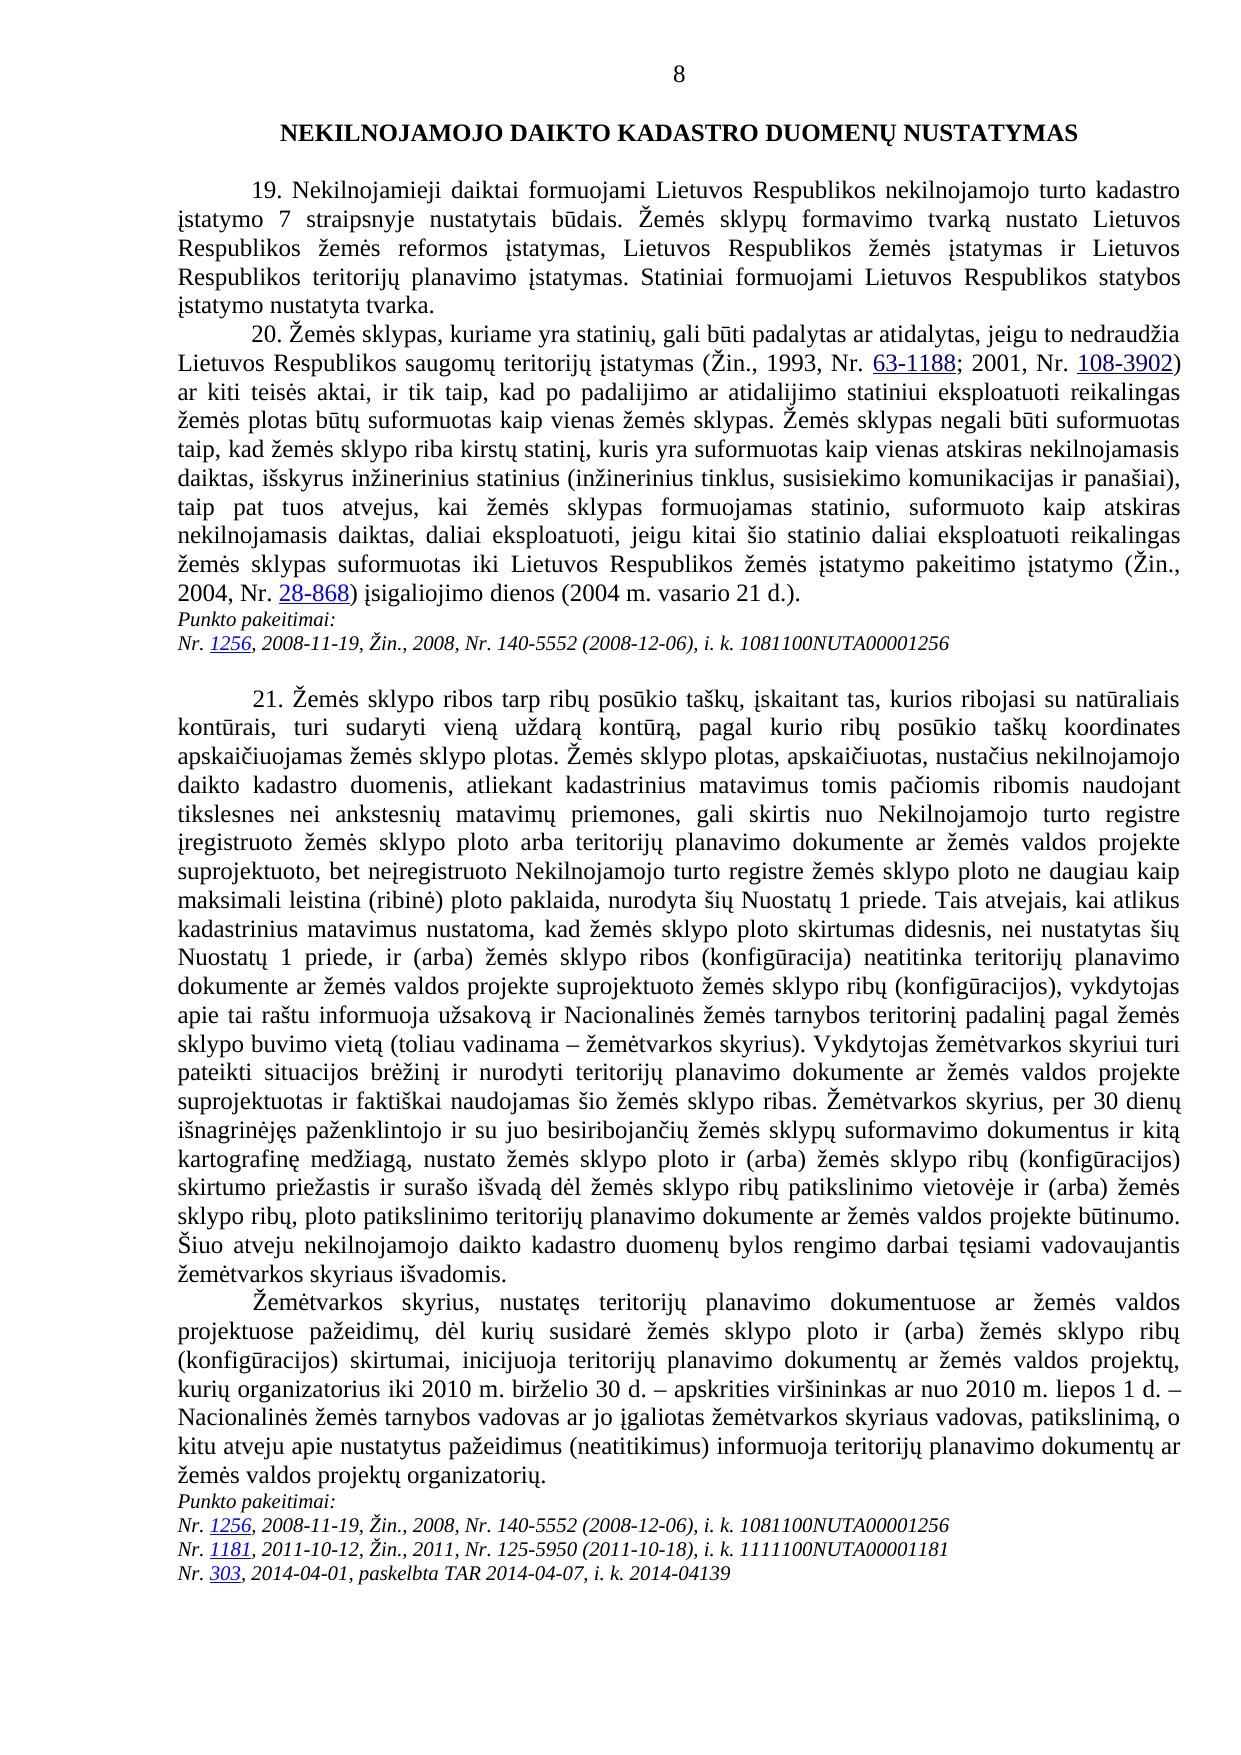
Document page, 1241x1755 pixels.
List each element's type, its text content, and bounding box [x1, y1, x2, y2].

text 19. Nekilnojamieji daiktai formuojami Lietuvos Respublikos nekilnojamojo turto kadastro įstatymo 7 straipsnyje nustatytais būdais. Žemės sklypų formavimo tvarką nustato Lietuvos Respublikos žemės reformos įstatymas, Lietuvos Respublikos žemės įstatymas ir Lietuvos Respublikos teritorijų planavimo įstatymas. Statiniai formuojami Lietuvos Respublikos statybos įstatymo nustatyta tvarka. [177, 176, 1181, 319]
text Nr. 1181, 2011-10-12, Žin., 2011, Nr. 125-5950 (2011-10-18), i. k. 1111100NUTA00001181 [177, 1537, 1181, 1561]
text Punkto pakeitimai: [177, 1489, 1181, 1513]
text 21. Žemės sklypo ribos tarp ribų posūkio taškų, įskaitant tas, kurios ribojasi su natūraliais kontūrais, turi sudaryti vieną uždarą kontūrą, pagal kurio ribų posūkio taškų koordinates apskaičiuojamas žemės sklypo plotas. Žemės sklypo plotas, apskaičiuotas, nustačius nekilnojamojo daikto kadastro duomenis, atliekant kadastrinius matavimus tomis pačiomis ribomis naudojant tikslesnes nei ankstesnių matavimų priemones, gali skirtis nuo Nekilnojamojo turto registre įregistruoto žemės sklypo ploto arba teritorijų planavimo dokumente ar žemės valdos projekte suprojektuoto, bet neįregistruoto Nekilnojamojo turto registre žemės sklypo ploto ne daugiau kaip maksimali leistina (ribinė) ploto paklaida, nurodyta šių Nuostatų 1 priede. Tais atvejais, kai atlikus kadastrinius matavimus nustatoma, kad žemės sklypo ploto skirtumas didesnis, nei nustatytas šių Nuostatų 1 priede, ir (arba) žemės sklypo ribos (konfigūracija) neatitinka teritorijų planavimo dokumente ar žemės valdos projekte suprojektuoto žemės sklypo ribų (konfigūracijos), vykdytojas apie tai raštu informuoja užsakovą ir Nacionalinės žemės tarnybos teritorinį padalinį pagal žemės sklypo buvimo vietą (toliau vadinama – žemėtvarkos skyrius). Vykdytojas žemėtvarkos skyriui turi pateikti situacijos brėžinį ir nurodyti teritorijų planavimo dokumente ar žemės valdos projekte suprojektuotas ir faktiškai naudojamas šio žemės sklypo ribas. Žemėtvarkos skyrius, per 30 dienų išnagrinėjęs paženklintojo ir su juo besiribojančių žemės sklypų suformavimo dokumentus ir kitą kartografinę medžiagą, nustato žemės sklypo ploto ir (arba) žemės sklypo ribų (konfigūracijos) skirtumo priežastis ir surašo išvadą dėl žemės sklypo ribų patikslinimo vietovėje ir (arba) žemės sklypo ribų, ploto patikslinimo teritorijų planavimo dokumente ar žemės valdos projekte būtinumo. Šiuo atveju nekilnojamojo daikto kadastro duomenų bylos rengimo darbai tęsiami vadovaujantis žemėtvarkos skyriaus išvadomis. [177, 684, 1181, 1287]
text Nr. 1256, 2008-11-19, Žin., 2008, Nr. 140-5552 (2008-12-06), i. k. 1081100NUTA00001256 [177, 631, 1181, 655]
text Punkto pakeitimai: [177, 607, 1181, 631]
subtitle Nekilnojamojo daikto kadastro duomenų nustatymas [177, 118, 1181, 147]
text Nr. 303, 2014-04-01, paskelbta TAR 2014-04-07, i. k. 2014-04139 [177, 1561, 1181, 1585]
text Žemėtvarkos skyrius, nustatęs teritorijų planavimo dokumentuose ar žemės valdos projektuose pažeidimų, dėl kurių susidarė žemės sklypo ploto ir (arba) žemės sklypo ribų (konfigūracijos) skirtumai, inicijuoja teritorijų planavimo dokumentų ar žemės valdos projektų, kurių organizatorius iki 2010 m. birželio 30 d. – apskrities viršininkas ar nuo 2010 m. liepos 1 d. – Nacionalinės žemės tarnybos vadovas ar jo įgaliotas žemėtvarkos skyriaus vadovas, patikslinimą, o kitu atveju apie nustatytus pažeidimus (neatitikimus) informuoja teritorijų planavimo dokumentų ar žemės valdos projektų organizatorių. [177, 1287, 1181, 1489]
text 20. Žemės sklypas, kuriame yra statinių, gali būti padalytas ar atidalytas, jeigu to nedraudžia Lietuvos Respublikos saugomų teritorijų įstatymas (Žin., 1993, Nr. 63-1188; 2001, Nr. 108-3902) ar kiti teisės aktai, ir tik taip, kad po padalijimo ar atidalijimo statiniui eksploatuoti reikalingas žemės plotas būtų suformuotas kaip vienas žemės sklypas. Žemės sklypas negali būti suformuotas taip, kad žemės sklypo riba kirstų statinį, kuris yra suformuotas kaip vienas atskiras nekilnojamasis daiktas, išskyrus inžinerinius statinius (inžinerinius tinklus, susisiekimo komunikacijas ir panašiai), taip pat tuos atvejus, kai žemės sklypas formuojamas statinio, suformuoto kaip atskiras nekilnojamasis daiktas, daliai eksploatuoti, jeigu kitai šio statinio daliai eksploatuoti reikalingas žemės sklypas suformuotas iki Lietuvos Respublikos žemės įstatymo pakeitimo įstatymo (Žin., 2004, Nr. 28-868) įsigaliojimo dienos (2004 m. vasario 21 d.). [177, 319, 1181, 607]
text Nr. 1256, 2008-11-19, Žin., 2008, Nr. 140-5552 (2008-12-06), i. k. 1081100NUTA00001256 [177, 1513, 1181, 1537]
